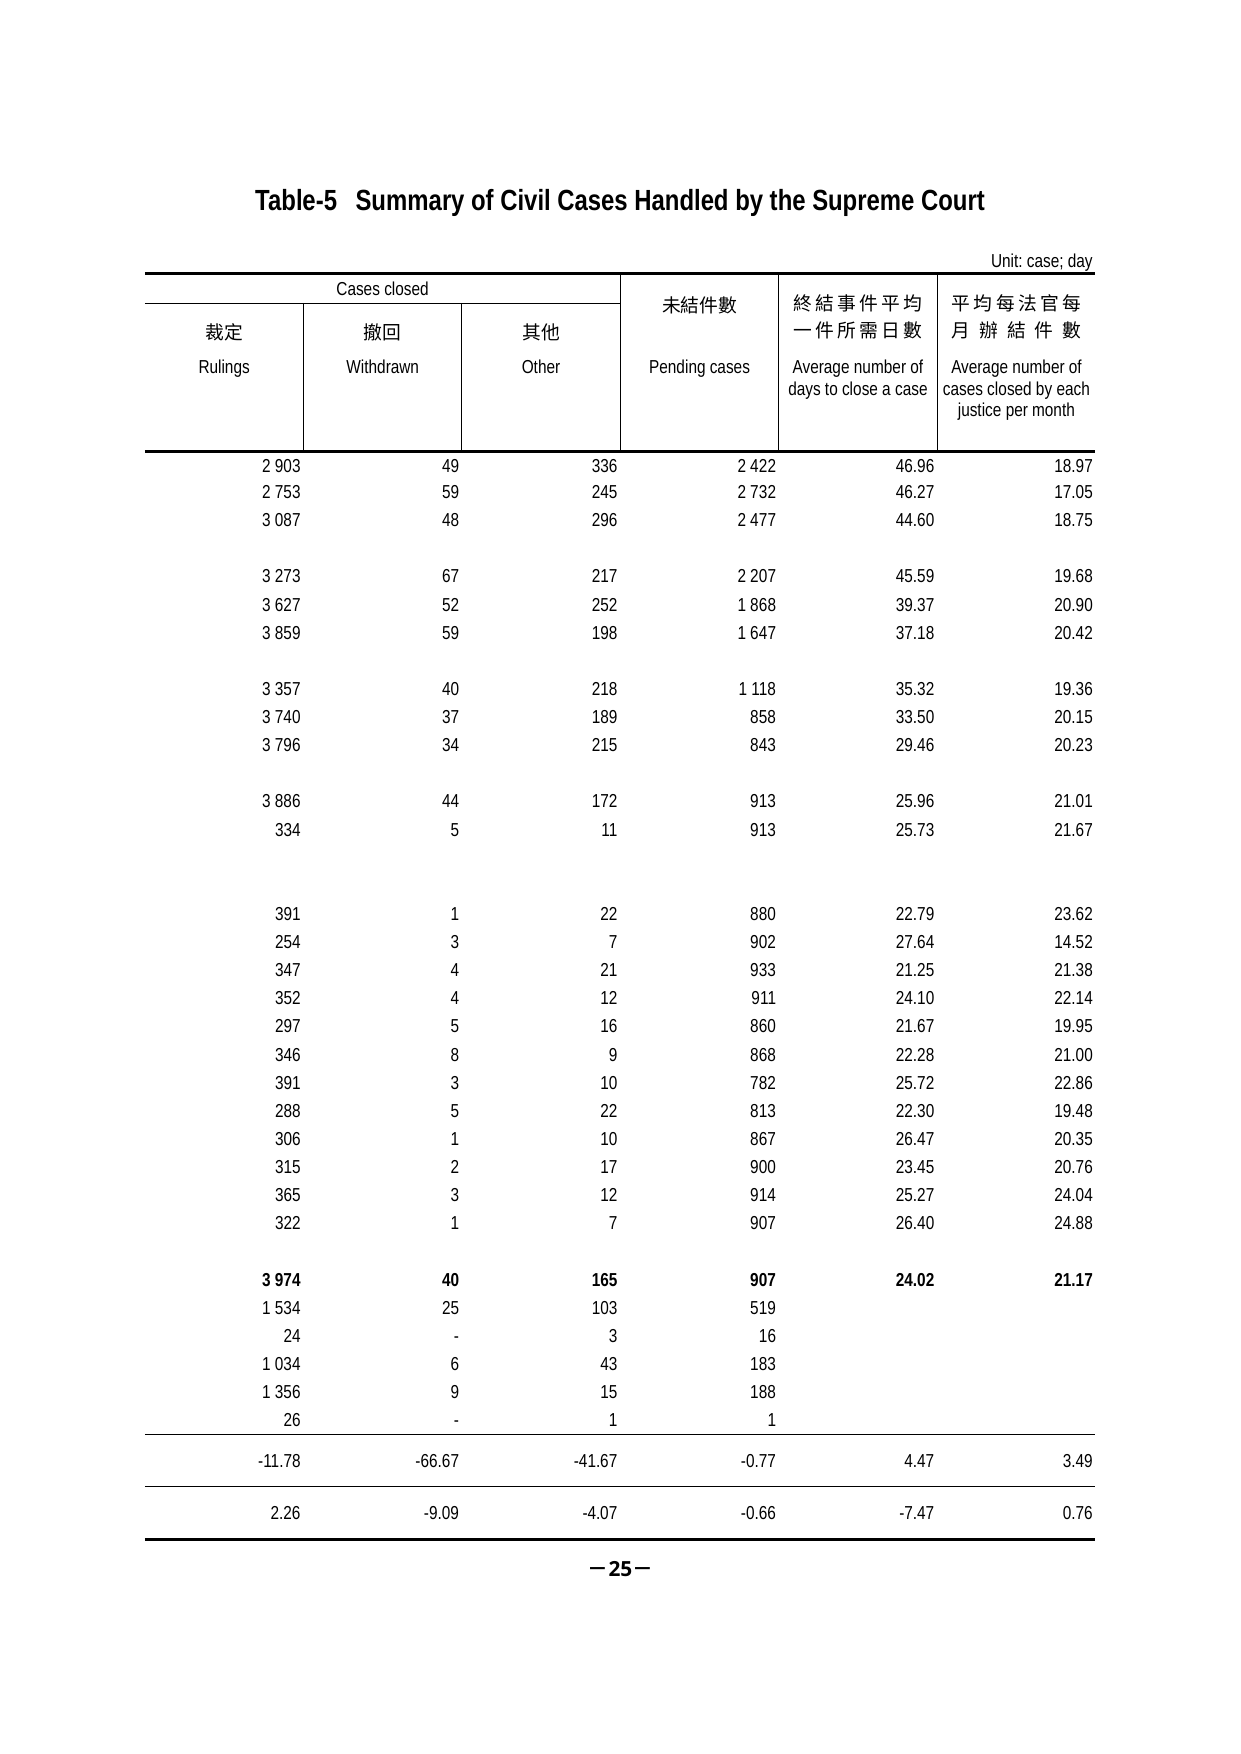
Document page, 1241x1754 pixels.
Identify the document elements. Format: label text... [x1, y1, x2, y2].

table_cell [779, 1378, 937, 1406]
table_cell 245 [462, 478, 620, 506]
table_cell 1 034 [145, 1350, 303, 1378]
table_cell 39.37 [779, 590, 937, 618]
table_cell [620, 759, 778, 787]
table_cell 21.67 [779, 1012, 937, 1040]
table_header 未結件數 [621, 275, 778, 356]
table_cell 9 [462, 1040, 620, 1068]
table_cell [303, 844, 462, 872]
table_cell 22.28 [779, 1040, 937, 1068]
table_cell 20.15 [937, 703, 1095, 731]
table_cell 252 [462, 590, 620, 618]
table_cell 7 [462, 1209, 620, 1237]
table_cell 12 [462, 1181, 620, 1209]
table_cell 306 [145, 1125, 303, 1153]
table_cell 933 [620, 956, 778, 984]
table_cell 59 [303, 478, 462, 506]
table_cell 2 [303, 1153, 462, 1181]
table_cell 22 [462, 1097, 620, 1125]
table_cell 20.35 [937, 1125, 1095, 1153]
table_cell 843 [620, 731, 778, 759]
table_cell 21.38 [937, 956, 1095, 984]
table_cell 1 [303, 1125, 462, 1153]
table_cell 20.42 [937, 619, 1095, 647]
table_cell 867 [620, 1125, 778, 1153]
table_cell 4.47 [779, 1435, 937, 1486]
table_cell [462, 872, 620, 900]
table_header 平均每法官每 月辦結件數 [938, 275, 1095, 356]
table_cell 15 [462, 1378, 620, 1406]
table_cell 315 [145, 1153, 303, 1181]
table_cell 813 [620, 1097, 778, 1125]
table_cell 880 [620, 900, 778, 928]
table_cell 296 [462, 506, 620, 534]
table_cell 3 886 [145, 787, 303, 815]
table_cell -7.47 [779, 1487, 937, 1538]
table_cell 7 [462, 928, 620, 956]
table_cell 25.72 [779, 1069, 937, 1097]
table_cell [779, 1322, 937, 1350]
table_cell 868 [620, 1040, 778, 1068]
table_cell 3 [462, 1322, 620, 1350]
text Table-5 Summary of Civil Cases Handled by the Supreme Court [148, 183, 1092, 217]
table_cell 44.60 [779, 506, 937, 534]
table_cell 1 [462, 1406, 620, 1434]
table_cell [620, 1237, 778, 1265]
table_cell -41.67 [462, 1435, 620, 1486]
table_cell 25.73 [779, 815, 937, 843]
table_cell 14.52 [937, 928, 1095, 956]
table_cell 3 [303, 1069, 462, 1097]
table_cell 4 [303, 956, 462, 984]
table_cell -66.67 [303, 1435, 462, 1486]
table_cell 2 732 [620, 478, 778, 506]
table_header Cases closed [145, 275, 620, 303]
table_cell -4.07 [462, 1487, 620, 1538]
table_cell 59 [303, 619, 462, 647]
table_cell 24.02 [779, 1265, 937, 1293]
table_cell 0.76 [937, 1487, 1095, 1538]
table_cell 16 [620, 1322, 778, 1350]
table_cell Withdrawn [304, 356, 461, 450]
table_cell 20.76 [937, 1153, 1095, 1181]
table_cell - [303, 1322, 462, 1350]
table_cell [620, 534, 778, 562]
table_cell [779, 1237, 937, 1265]
table_cell [303, 1237, 462, 1265]
text Unit: case; day [148, 250, 1092, 272]
table_cell 24.04 [937, 1181, 1095, 1209]
table_cell 40 [303, 675, 462, 703]
table_cell 347 [145, 956, 303, 984]
table_cell 10 [462, 1125, 620, 1153]
table_cell 297 [145, 1012, 303, 1040]
table_cell 346 [145, 1040, 303, 1068]
table_cell 40 [303, 1265, 462, 1293]
table_cell 撤回 [304, 304, 461, 356]
table_cell 11 [462, 815, 620, 843]
table_cell 22.30 [779, 1097, 937, 1125]
table_cell 2 903 [145, 453, 303, 478]
table_cell -9.09 [303, 1487, 462, 1538]
table_cell 45.59 [779, 562, 937, 590]
table_cell 165 [462, 1265, 620, 1293]
table_cell 35.32 [779, 675, 937, 703]
table_cell 37.18 [779, 619, 937, 647]
table_cell -0.66 [620, 1487, 778, 1538]
table_cell [937, 759, 1095, 787]
table_cell 1 534 [145, 1294, 303, 1322]
table_cell 21.17 [937, 1265, 1095, 1293]
table_cell 1 647 [620, 619, 778, 647]
table_cell [937, 1294, 1095, 1322]
table_cell 1 [303, 1209, 462, 1237]
table_cell - [303, 1406, 462, 1434]
table_cell 2 422 [620, 453, 778, 478]
table_cell 19.48 [937, 1097, 1095, 1125]
table_cell [779, 1294, 937, 1322]
table_cell [462, 647, 620, 675]
table_cell 19.68 [937, 562, 1095, 590]
table_cell 21.25 [779, 956, 937, 984]
table_cell 16 [462, 1012, 620, 1040]
table_cell 24.10 [779, 984, 937, 1012]
table_cell 2 477 [620, 506, 778, 534]
table_cell [779, 844, 937, 872]
table_cell 103 [462, 1294, 620, 1322]
table_cell 860 [620, 1012, 778, 1040]
table_cell 1 118 [620, 675, 778, 703]
table_cell 5 [303, 815, 462, 843]
table_cell 3.49 [937, 1435, 1095, 1486]
table_cell 2 753 [145, 478, 303, 506]
table_cell 858 [620, 703, 778, 731]
table_cell 23.62 [937, 900, 1095, 928]
table_cell 3 [303, 1181, 462, 1209]
table_cell 6 [303, 1350, 462, 1378]
table_cell [145, 534, 303, 562]
table_cell 24 [145, 1322, 303, 1350]
table_cell [779, 872, 937, 900]
table_cell 34 [303, 731, 462, 759]
table_cell 26 [145, 1406, 303, 1434]
table_cell [779, 1406, 937, 1434]
table_cell [145, 1237, 303, 1265]
table_cell 22.86 [937, 1069, 1095, 1097]
table_cell 25.96 [779, 787, 937, 815]
table_cell 67 [303, 562, 462, 590]
table_cell 19.95 [937, 1012, 1095, 1040]
table_cell 21.01 [937, 787, 1095, 815]
table_cell [620, 647, 778, 675]
table_cell -0.77 [620, 1435, 778, 1486]
table_cell 365 [145, 1181, 303, 1209]
table_cell [145, 759, 303, 787]
table_cell 29.46 [779, 731, 937, 759]
table_cell 22.14 [937, 984, 1095, 1012]
table_cell 10 [462, 1069, 620, 1097]
table_cell [145, 647, 303, 675]
table_cell 22 [462, 900, 620, 928]
table_cell 217 [462, 562, 620, 590]
table_cell 1 [303, 900, 462, 928]
table_cell 25.27 [779, 1181, 937, 1209]
table_cell Average number of cases closed by each justice per month [938, 356, 1095, 450]
table_cell 3 796 [145, 731, 303, 759]
table_cell 336 [462, 453, 620, 478]
table_header 終結事件平均一件所需日數 [779, 275, 937, 356]
table_cell 21.00 [937, 1040, 1095, 1068]
table_cell 183 [620, 1350, 778, 1378]
table_cell 322 [145, 1209, 303, 1237]
table_cell 900 [620, 1153, 778, 1181]
table_cell [779, 1350, 937, 1378]
table_cell 46.96 [779, 453, 937, 478]
table_cell 22.79 [779, 900, 937, 928]
table_cell [462, 759, 620, 787]
table_cell [937, 647, 1095, 675]
table_cell 23.45 [779, 1153, 937, 1181]
table_cell [620, 844, 778, 872]
table_cell 43 [462, 1350, 620, 1378]
table_cell [937, 844, 1095, 872]
table_cell 254 [145, 928, 303, 956]
table_cell 26.47 [779, 1125, 937, 1153]
table_cell 215 [462, 731, 620, 759]
table_cell 3 740 [145, 703, 303, 731]
table_cell [937, 1322, 1095, 1350]
table_cell 21.67 [937, 815, 1095, 843]
table_cell [462, 1237, 620, 1265]
table_cell [779, 759, 937, 787]
table_cell 3 627 [145, 590, 303, 618]
table_cell 33.50 [779, 703, 937, 731]
table_cell 3 [303, 928, 462, 956]
table_cell [145, 872, 303, 900]
table_cell Average number of days to close a case [779, 356, 937, 450]
table_cell 26.40 [779, 1209, 937, 1237]
table_cell [937, 872, 1095, 900]
table_cell Rulings [145, 356, 303, 450]
table_cell [937, 534, 1095, 562]
table_cell 裁定 [145, 304, 303, 356]
table_cell 334 [145, 815, 303, 843]
table_cell 18.97 [937, 453, 1095, 478]
table_cell 907 [620, 1265, 778, 1293]
table_cell 188 [620, 1378, 778, 1406]
table_cell 2 207 [620, 562, 778, 590]
table_cell 44 [303, 787, 462, 815]
table_cell 52 [303, 590, 462, 618]
table_cell 218 [462, 675, 620, 703]
table_cell 17 [462, 1153, 620, 1181]
table_cell [462, 844, 620, 872]
table_cell 3 859 [145, 619, 303, 647]
table_cell 20.23 [937, 731, 1095, 759]
table_cell 911 [620, 984, 778, 1012]
table_cell [462, 534, 620, 562]
table_cell 48 [303, 506, 462, 534]
table_cell 3 357 [145, 675, 303, 703]
table_cell 12 [462, 984, 620, 1012]
table_cell [303, 534, 462, 562]
table_cell 5 [303, 1097, 462, 1125]
table_cell 其他 [462, 304, 620, 356]
table_cell 907 [620, 1209, 778, 1237]
table_cell 198 [462, 619, 620, 647]
table_cell [303, 872, 462, 900]
table_cell [779, 647, 937, 675]
table_cell 17.05 [937, 478, 1095, 506]
table_cell 24.88 [937, 1209, 1095, 1237]
table_cell 913 [620, 815, 778, 843]
table_cell 172 [462, 787, 620, 815]
table_cell 288 [145, 1097, 303, 1125]
table_cell 391 [145, 900, 303, 928]
table_cell [303, 759, 462, 787]
table_cell [937, 1406, 1095, 1434]
table_cell 352 [145, 984, 303, 1012]
table_cell 2.26 [145, 1487, 303, 1538]
table_cell 9 [303, 1378, 462, 1406]
table_cell 18.75 [937, 506, 1095, 534]
table_cell 3 974 [145, 1265, 303, 1293]
table_cell [145, 844, 303, 872]
table_cell 1 [620, 1406, 778, 1434]
table_cell 902 [620, 928, 778, 956]
table_cell Other [462, 356, 620, 450]
table_cell 913 [620, 787, 778, 815]
table_cell 782 [620, 1069, 778, 1097]
table_cell 391 [145, 1069, 303, 1097]
table_cell 5 [303, 1012, 462, 1040]
table_cell 189 [462, 703, 620, 731]
table_cell [303, 647, 462, 675]
table_cell -11.78 [145, 1435, 303, 1486]
table_cell 46.27 [779, 478, 937, 506]
table_cell 8 [303, 1040, 462, 1068]
table_cell 4 [303, 984, 462, 1012]
table_cell 1 356 [145, 1378, 303, 1406]
table_cell 914 [620, 1181, 778, 1209]
table_cell 25 [303, 1294, 462, 1322]
table_cell [937, 1378, 1095, 1406]
table_cell [620, 872, 778, 900]
table_cell 1 868 [620, 590, 778, 618]
table_cell 21 [462, 956, 620, 984]
table_cell 3 087 [145, 506, 303, 534]
table_cell [937, 1237, 1095, 1265]
table_cell 27.64 [779, 928, 937, 956]
table_cell 37 [303, 703, 462, 731]
table_cell 519 [620, 1294, 778, 1322]
table_cell [779, 534, 937, 562]
table_cell Pending cases [621, 356, 778, 450]
table_cell [937, 1350, 1095, 1378]
table_cell 20.90 [937, 590, 1095, 618]
table_cell 19.36 [937, 675, 1095, 703]
table_cell 3 273 [145, 562, 303, 590]
table_cell 49 [303, 453, 462, 478]
